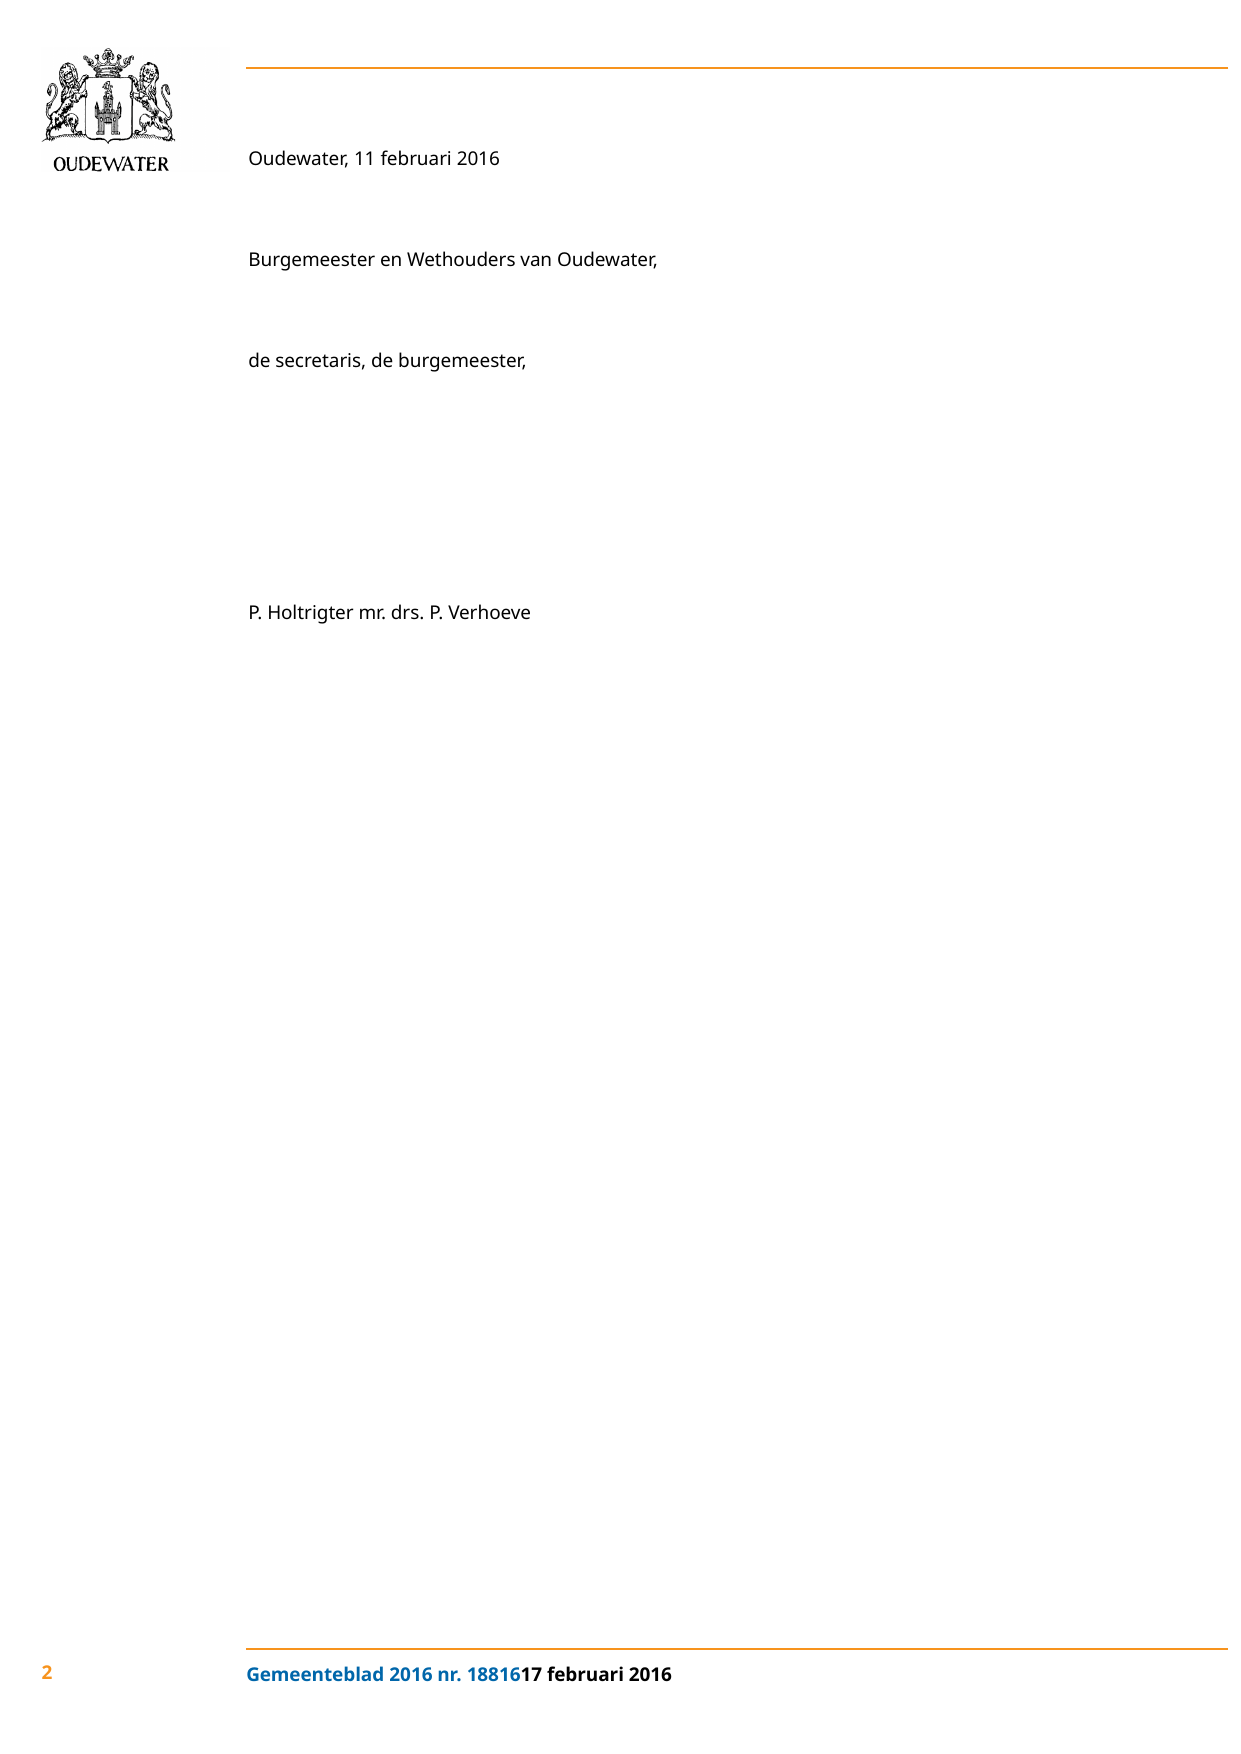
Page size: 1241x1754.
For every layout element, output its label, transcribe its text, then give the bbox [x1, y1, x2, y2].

text Oudewater, 11 februari 2016 [248, 145, 1152, 171]
text Burgemeester en Wethouders van Oudewater, [248, 246, 1152, 272]
text de secretaris, de burgemeester, [248, 347, 1152, 373]
text P. Holtrigter mr. drs. P. Verhoeve [248, 599, 1152, 625]
picture [41, 47, 231, 172]
